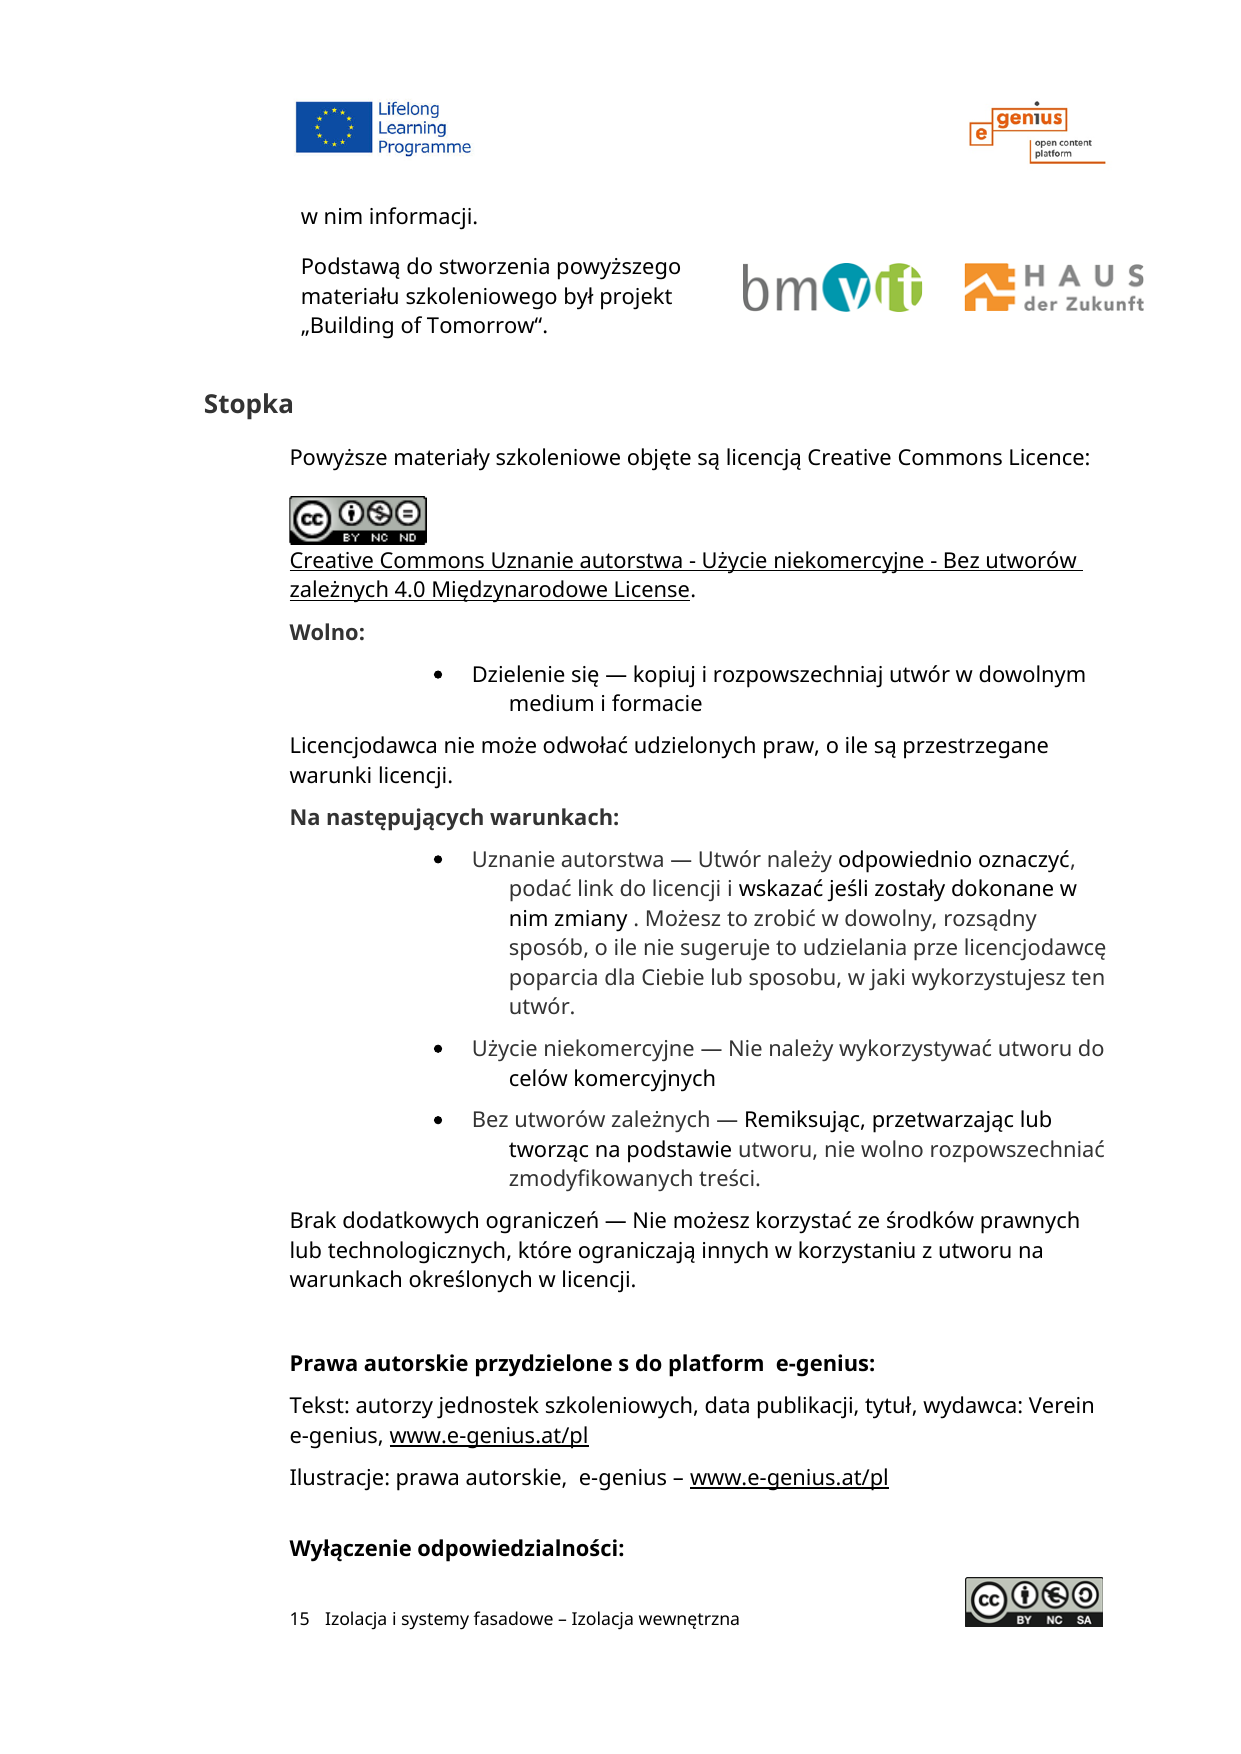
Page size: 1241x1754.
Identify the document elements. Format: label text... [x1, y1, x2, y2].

table_cell [732, 251, 953, 356]
text Stopka [204, 385, 1119, 421]
table_cell [953, 251, 1219, 356]
text Licencjodawca nie może odwołać udzielonych praw, o ile są przestrzegane warunki licencji. [289, 730, 1119, 789]
text Brak dodatkowych ograniczeń — Nie możesz korzystać ze środków prawnych lub technologicznych, które ograniczają innych w korzystaniu z utworu na warunkach określonych w licencji. [289, 1205, 1119, 1294]
text Powyższe materiały szkoleniowe objęte są licencją Creative Commons Licence: [289, 442, 1119, 471]
text Creative Commons Uznanie autorstwa - Użycie niekomercyjne - Bez utworów zależnych 4.0 Międzynarodowe License. [289, 496, 1119, 604]
table_header w nim informacji. [204, 201, 732, 251]
table_header [953, 201, 1219, 251]
text Wyłączenie odpowiedzialności: [289, 1533, 1119, 1563]
list Uznanie autorstwa — Utwór należy odpowiednio oznaczyć, podać link do licencji i wskazać jeśli zostały dokonane w nim zmiany . Możesz to zrobić w dowolny, rozsądny sposób, o ile nie sugeruje to udzielania prze licencjodawcę poparcia dla Ciebie lub sposobu, w jaki wykorzystujesz ten utwór. [434, 843, 1119, 1020]
text Tekst: autorzy jednostek szkoleniowych, data publikacji, tytuł, wydawca: Verein e-genius, www.e-genius.at/pl [289, 1390, 1119, 1449]
text Wolno: [289, 617, 1119, 646]
text Prawa autorskie przydzielone s do platform e-genius: [289, 1348, 1119, 1378]
list Dzielenie się — kopiuj i rozpowszechniaj utwór w dowolnym medium i formacie [434, 659, 1119, 718]
text Na następujących warunkach: [289, 802, 1119, 831]
table_cell Podstawą do stworzenia powyższego materiału szkoleniowego był projekt „Building of Tomorrow“. [204, 251, 732, 356]
text Ilustracje: prawa autorskie, e-genius – www.e-genius.at/pl [289, 1462, 1119, 1491]
table_header [732, 201, 953, 251]
list Bez utworów zależnych — Remiksując, przetwarzając lub tworząc na podstawie utworu, nie wolno rozpowszechniać zmodyfikowanych treści. [434, 1104, 1119, 1193]
list Użycie niekomercyjne — Nie należy wykorzystywać utworu do celów komercyjnych [434, 1033, 1119, 1092]
